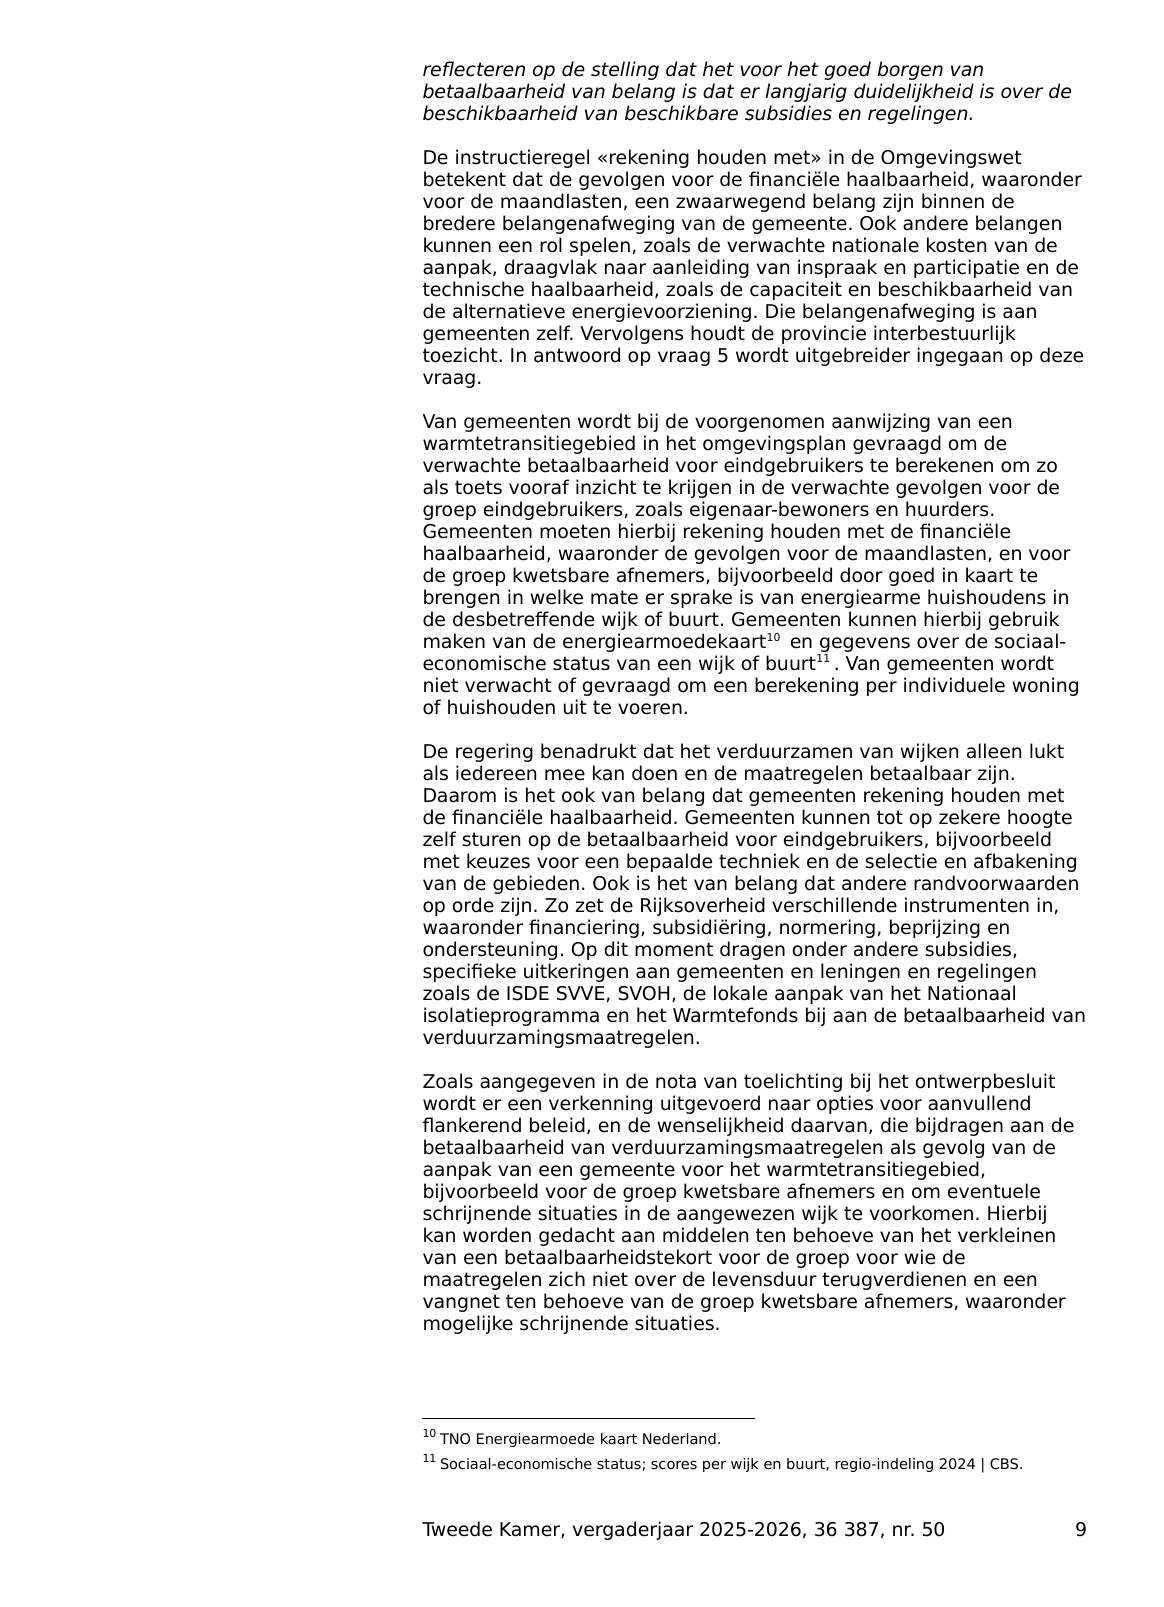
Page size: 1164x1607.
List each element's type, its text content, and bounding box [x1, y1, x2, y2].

text Van gemeenten wordt bij de voorgenomen aanwijzing van een warmtetransitiegebied in het omgevingsplan gevraagd om de verwachte betaalbaarheid voor eindgebruikers te berekenen om zo als toets vooraf inzicht te krijgen in de verwachte gevolgen voor de groep eindgebruikers, zoals eigenaar-bewoners en huurders. Gemeenten moeten hierbij rekening houden met de financiële haalbaarheid, waaronder de gevolgen voor de maandlasten, en voor de groep kwetsbare afnemers, bijvoorbeeld door goed in kaart te brengen in welke mate er sprake is van energiearme huishoudens in de desbetreffende wijk of buurt. Gemeenten kunnen hierbij gebruik maken van de energiearmoedekaart en gegevens over de sociaal-economische status van een wijk of buurt. Van gemeenten wordt niet verwacht of gevraagd om een berekening per individuele woning of huishouden uit te voeren. [422, 411, 1087, 719]
text TNO Energiearmoede kaart Nederland. [422, 1427, 1087, 1449]
text De instructieregel «rekening houden met» in de Omgevingswet betekent dat de gevolgen voor de financiële haalbaarheid, waaronder voor de maandlasten, een zwaarwegend belang zijn binnen de bredere belangenafweging van de gemeente. Ook andere belangen kunnen een rol spelen, zoals de verwachte nationale kosten van de aanpak, draagvlak naar aanleiding van inspraak en participatie en de technische haalbaarheid, zoals de capaciteit en beschikbaarheid van de alternatieve energievoorziening. Die belangenafweging is aan gemeenten zelf. Vervolgens houdt de provincie interbestuurlijk toezicht. In antwoord op vraag 5 wordt uitgebreider ingegaan op deze vraag. [422, 147, 1087, 389]
text Sociaal-economische status; scores per wijk en buurt, regio-indeling 2024 | CBS. [422, 1452, 1087, 1474]
text De regering benadrukt dat het verduurzamen van wijken alleen lukt als iedereen mee kan doen en de maatregelen betaalbaar zijn. Daarom is het ook van belang dat gemeenten rekening houden met de financiële haalbaarheid. Gemeenten kunnen tot op zekere hoogte zelf sturen op de betaalbaarheid voor eindgebruikers, bijvoorbeeld met keuzes voor een bepaalde techniek en de selectie en afbakening van de gebieden. Ook is het van belang dat andere randvoorwaarden op orde zijn. Zo zet de Rijksoverheid verschillende instrumenten in, waaronder financiering, subsidiëring, normering, beprijzing en ondersteuning. Op dit moment dragen onder andere subsidies, specifieke uitkeringen aan gemeenten en leningen en regelingen zoals de ISDE SVVE, SVOH, de lokale aanpak van het Nationaal isolatieprogramma en het Warmtefonds bij aan de betaalbaarheid van verduurzamingsmaatregelen. [422, 741, 1087, 1049]
text reflecteren op de stelling dat het voor het goed borgen van betaalbaarheid van belang is dat er langjarig duidelijkheid is over de beschikbaarheid van beschikbare subsidies en regelingen. [422, 59, 1087, 125]
text Zoals aangegeven in de nota van toelichting bij het ontwerpbesluit wordt er een verkenning uitgevoerd naar opties voor aanvullend flankerend beleid, en de wenselijkheid daarvan, die bijdragen aan de betaalbaarheid van verduurzamingsmaatregelen als gevolg van de aanpak van een gemeente voor het warmtetransitiegebied, bijvoorbeeld voor de groep kwetsbare afnemers en om eventuele schrijnende situaties in de aangewezen wijk te voorkomen. Hierbij kan worden gedacht aan middelen ten behoeve van het verkleinen van een betaalbaarheidstekort voor de groep voor wie de maatregelen zich niet over de levensduur terugverdienen en een vangnet ten behoeve van de groep kwetsbare afnemers, waaronder mogelijke schrijnende situaties. [422, 1071, 1087, 1335]
